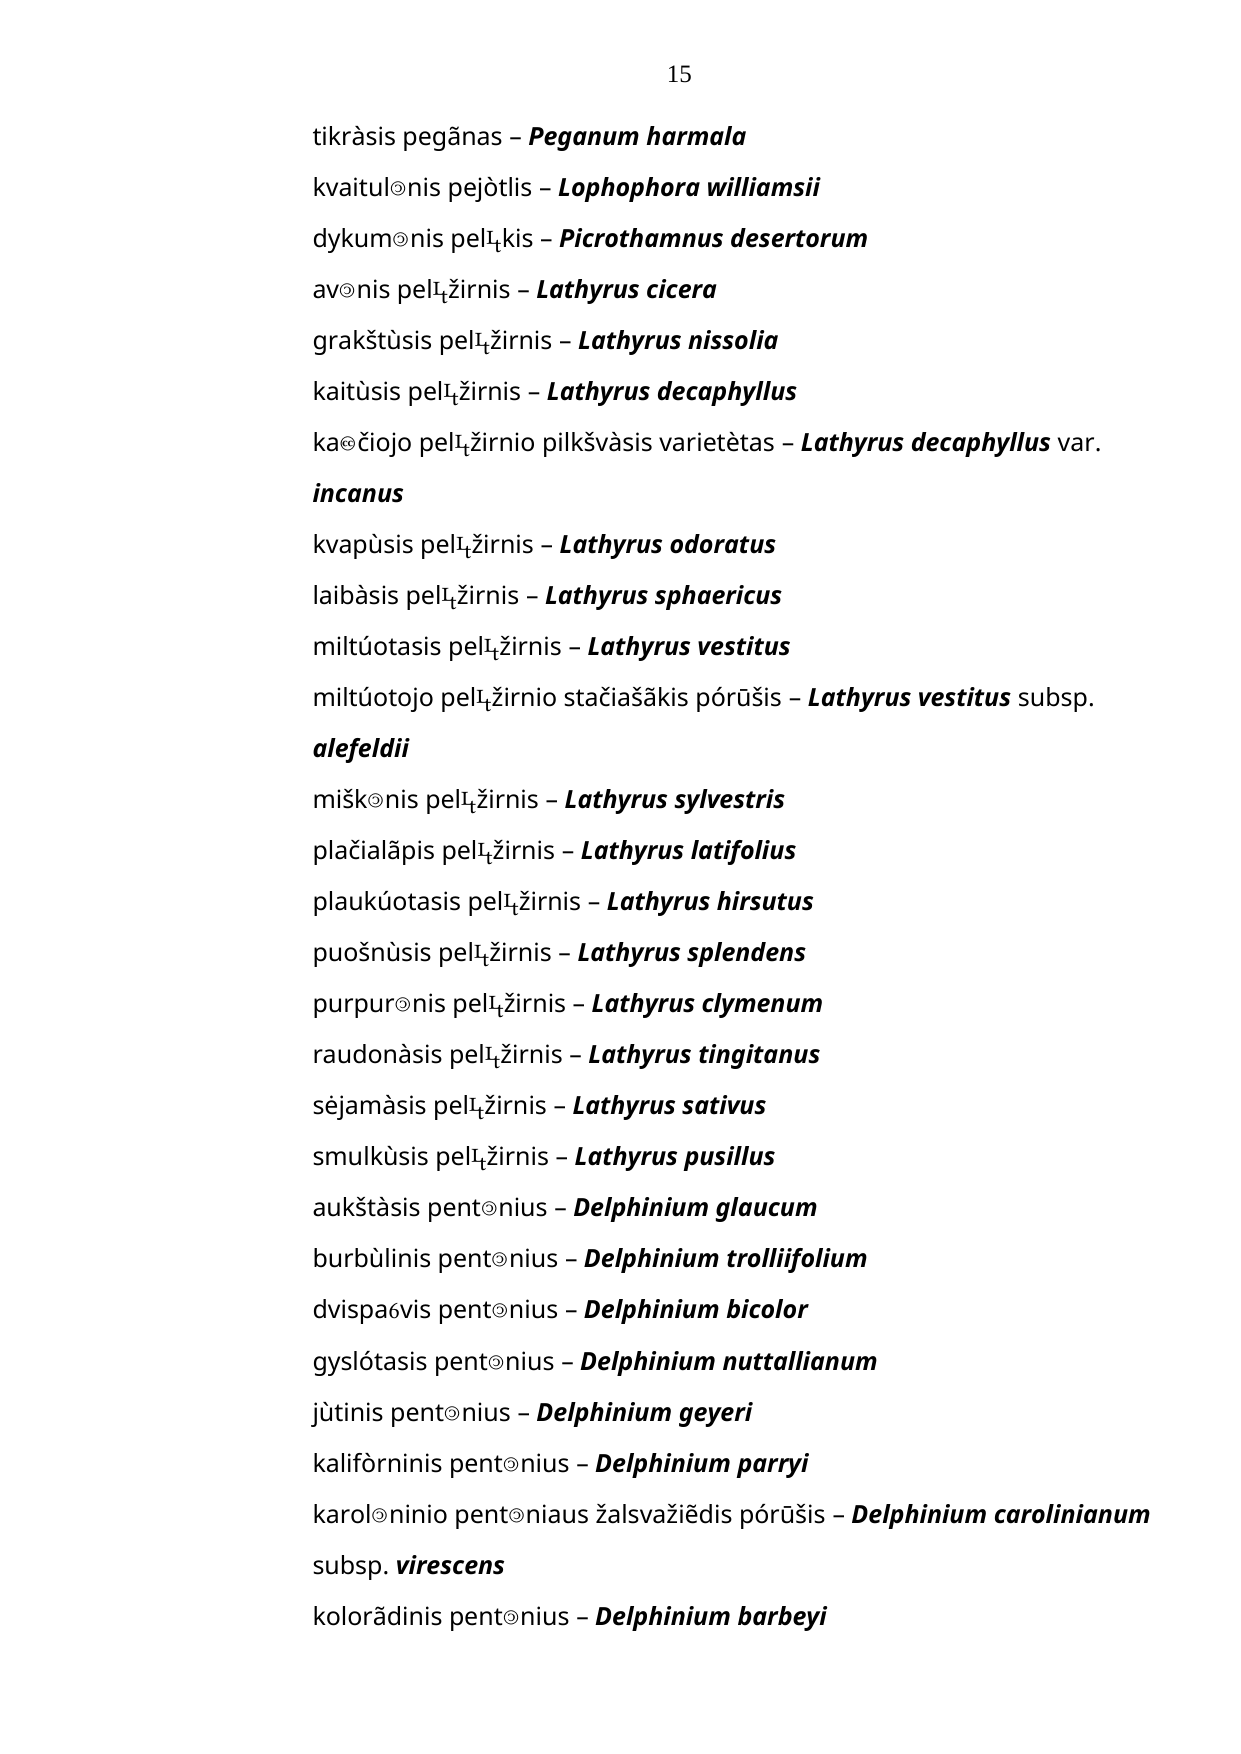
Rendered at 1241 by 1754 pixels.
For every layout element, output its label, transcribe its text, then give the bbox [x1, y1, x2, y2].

text sėjamàsis pelžirnis – Lathyrus sativus [312, 1088, 1181, 1122]
text grakštùsis pelžirnis – Lathyrus nissolia [312, 322, 1181, 356]
text burbùlinis pentnius – Delphinium trolliifolium [312, 1241, 1181, 1275]
text dvispavis pentnius – Delphinium bicolor [312, 1292, 1181, 1326]
text kvapùsis pelžirnis – Lathyrus odoratus [312, 526, 1181, 561]
text tikràsis pegãnas – Peganum harmala [312, 118, 1181, 152]
text dykumnis pelkis – Picrothamnus desertorum [312, 220, 1181, 254]
text purpurnis pelžirnis – Lathyrus clymenum [312, 986, 1181, 1020]
text avnis pelžirnis – Lathyrus cicera [312, 271, 1181, 305]
text puošnùsis pelžirnis – Lathyrus splendens [312, 935, 1181, 969]
text jùtinis pentnius – Delphinium geyeri [312, 1394, 1181, 1428]
text plačialãpis pelžirnis – Lathyrus latifolius [312, 833, 1181, 867]
text kvaitulnis pejòtlis – Lophophora williamsii [312, 169, 1181, 203]
text miltúotojo pelžirnio stačiašãkis pórūšis – Lathyrus vestitus subsp. alefeldii [312, 679, 1181, 765]
text smulkùsis pelžirnis – Lathyrus pusillus [312, 1139, 1181, 1173]
text gyslótasis pentnius – Delphinium nuttallianum [312, 1343, 1181, 1377]
text kaitùsis pelžirnis – Lathyrus decaphyllus [312, 373, 1181, 407]
text aukštàsis pentnius – Delphinium glaucum [312, 1190, 1181, 1224]
text kačiojo pelžirnio pilkšvàsis varietètas – Lathyrus decaphyllus var. incanus [312, 424, 1181, 509]
text miltúotasis pelžirnis – Lathyrus vestitus [312, 628, 1181, 663]
text raudonàsis pelžirnis – Lathyrus tingitanus [312, 1037, 1181, 1071]
text kalifòrninis pentnius – Delphinium parryi [312, 1445, 1181, 1479]
text laibàsis pelžirnis – Lathyrus sphaericus [312, 577, 1181, 612]
text plaukúotasis pelžirnis – Lathyrus hirsutus [312, 884, 1181, 918]
text kolorãdinis pentnius – Delphinium barbeyi [312, 1598, 1181, 1632]
text karolninio pentniaus žalsvažiẽdis pórūšis – Delphinium carolinianum subsp. virescens [312, 1496, 1181, 1581]
text mišknis pelžirnis – Lathyrus sylvestris [312, 782, 1181, 816]
